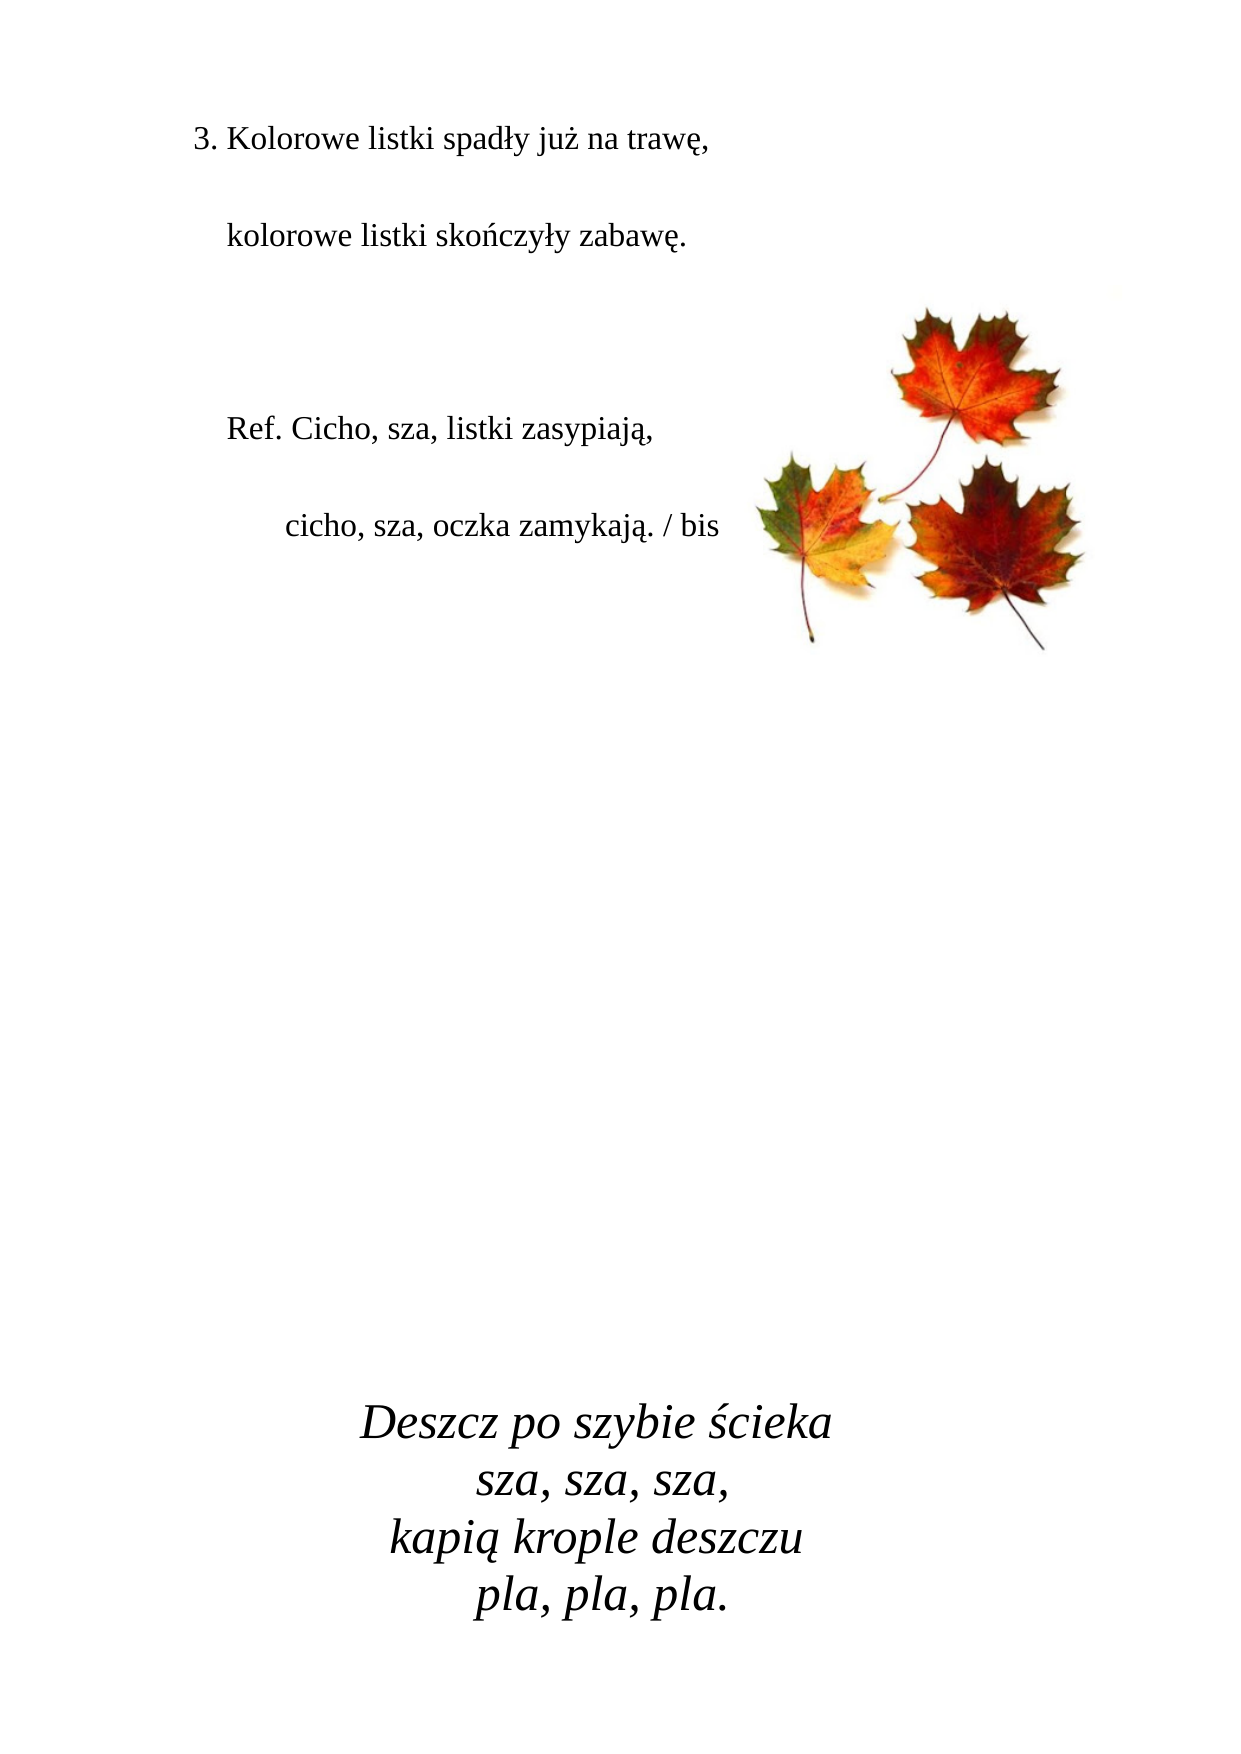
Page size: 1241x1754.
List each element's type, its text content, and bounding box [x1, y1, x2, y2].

text kolorowe listki skończyły zabawę. [118, 215, 1122, 253]
table_header Deszcz po szybie ścieka sza, sza, sza, kapią krople deszczu pla, pla, pla. [118, 601, 1092, 1621]
text 3. Kolorowe listki spadły już na trawę, [118, 118, 1122, 156]
text Ref. Cicho, sza, listki zasypiają, [118, 408, 517, 446]
text cicho, sza, oczka zamykają. / bis [118, 505, 517, 543]
picture [517, 285, 1123, 689]
